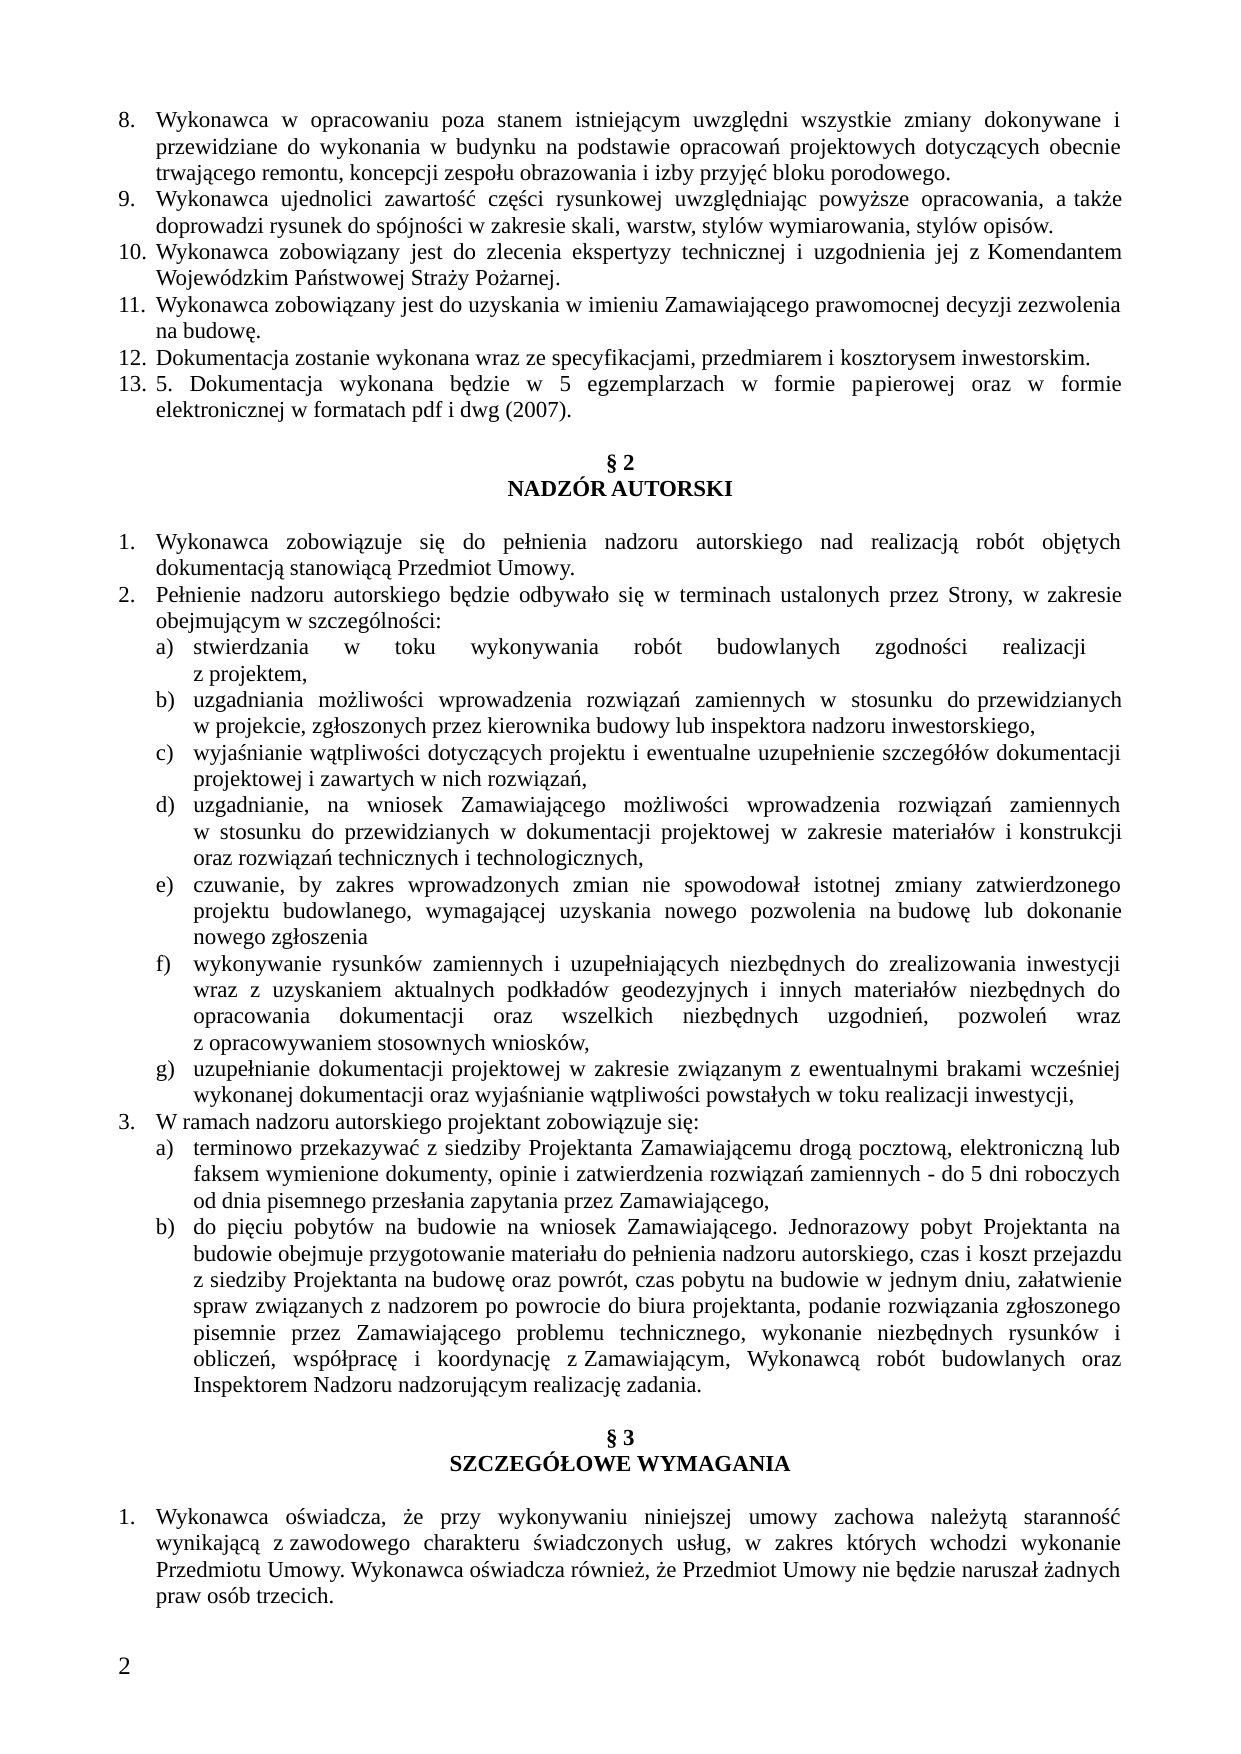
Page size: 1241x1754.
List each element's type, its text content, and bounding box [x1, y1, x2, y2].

list Wykonawca oświadcza, że przy wykonywaniu niniejszej umowy zachowa należytą staranność wynikającą z zawodowego charakteru świadczonych usług, w zakres których wchodzi wykonanie Przedmiotu Umowy. Wykonawca oświadcza również, że Przedmiot Umowy nie będzie naruszał żadnych praw osób trzecich. [118, 1503, 1122, 1608]
list 5. Dokumentacja wykonana będzie w 5 egzemplarzach w formie papierowej oraz w formie elektronicznej w formatach pdf i dwg (2007). [118, 370, 1122, 423]
text § 3 [118, 1424, 1122, 1450]
list Pełnienie nadzoru autorskiego będzie odbywało się w terminach ustalonych przez Strony, w zakresie obejmującym w szczególności: [118, 581, 1122, 633]
list uzgadniania możliwości wprowadzenia rozwiązań zamiennych w stosunku do przewidzianych w projekcie, zgłoszonych przez kierownika budowy lub inspektora nadzoru inwestorskiego, [156, 686, 1122, 739]
text NADZÓR AUTORSKI [118, 475, 1122, 502]
list uzupełnianie dokumentacji projektowej w zakresie związanym z ewentualnymi brakami wcześniej wykonanej dokumentacji oraz wyjaśnianie wątpliwości powstałych w toku realizacji inwestycji, [156, 1055, 1122, 1108]
text § 2 [118, 449, 1122, 475]
list wyjaśnianie wątpliwości dotyczących projektu i ewentualne uzupełnienie szczegółów dokumentacji projektowej i zawartych w nich rozwiązań, [156, 739, 1122, 792]
list terminowo przekazywać z siedziby Projektanta Zamawiającemu drogą pocztową, elektroniczną lub faksem wymienione dokumenty, opinie i zatwierdzenia rozwiązań zamiennych - do 5 dni roboczych od dnia pisemnego przesłania zapytania przez Zamawiającego, [156, 1134, 1122, 1213]
list Wykonawca zobowiązuje się do pełnienia nadzoru autorskiego nad realizacją robót objętych dokumentacją stanowiącą Przedmiot Umowy. [118, 528, 1122, 581]
list stwierdzania w toku wykonywania robót budowlanych zgodności realizacji z projektem, [156, 633, 1122, 686]
list Wykonawca zobowiązany jest do uzyskania w imieniu Zamawiającego prawomocnej decyzji zezwolenia na budowę. [118, 291, 1122, 343]
list Wykonawca ujednolici zawartość części rysunkowej uwzględniając powyższe opracowania, a także doprowadzi rysunek do spójności w zakresie skali, warstw, stylów wymiarowania, stylów opisów. [118, 185, 1122, 238]
list Dokumentacja zostanie wykonana wraz ze specyfikacjami, przedmiarem i kosztorysem inwestorskim. [118, 343, 1122, 370]
list W ramach nadzoru autorskiego projektant zobowiązuje się: [118, 1108, 1122, 1134]
list Wykonawca w opracowaniu poza stanem istniejącym uwzględni wszystkie zmiany dokonywane i przewidziane do wykonania w budynku na podstawie opracowań projektowych dotyczących obecnie trwającego remontu, koncepcji zespołu obrazowania i izby przyjęć bloku porodowego. [118, 106, 1122, 185]
list uzgadnianie, na wniosek Zamawiającego możliwości wprowadzenia rozwiązań zamiennych w stosunku do przewidzianych w dokumentacji projektowej w zakresie materiałów i konstrukcji oraz rozwiązań technicznych i technologicznych, [156, 792, 1122, 871]
list do pięciu pobytów na budowie na wniosek Zamawiającego. Jednorazowy pobyt Projektanta na budowie obejmuje przygotowanie materiału do pełnienia nadzoru autorskiego, czas i koszt przejazdu z siedziby Projektanta na budowę oraz powrót, czas pobytu na budowie w jednym dniu, załatwienie spraw związanych z nadzorem po powrocie do biura projektanta, podanie rozwiązania zgłoszonego pisemnie przez Zamawiającego problemu technicznego, wykonanie niezbędnych rysunków i obliczeń, współpracę i koordynację z Zamawiającym, Wykonawcą robót budowlanych oraz Inspektorem Nadzoru nadzorującym realizację zadania. [156, 1213, 1122, 1398]
text SZCZEGÓŁOWE WYMAGANIA [118, 1450, 1122, 1477]
list wykonywanie rysunków zamiennych i uzupełniających niezbędnych do zrealizowania inwestycji wraz z uzyskaniem aktualnych podkładów geodezyjnych i innych materiałów niezbędnych do opracowania dokumentacji oraz wszelkich niezbędnych uzgodnień, pozwoleń wraz z opracowywaniem stosownych wniosków, [156, 950, 1122, 1055]
list czuwanie, by zakres wprowadzonych zmian nie spowodował istotnej zmiany zatwierdzonego projektu budowlanego, wymagającej uzyskania nowego pozwolenia na budowę lub dokonanie nowego zgłoszenia [156, 871, 1122, 950]
list Wykonawca zobowiązany jest do zlecenia ekspertyzy technicznej i uzgodnienia jej z Komendantem Wojewódzkim Państwowej Straży Pożarnej. [118, 238, 1122, 291]
